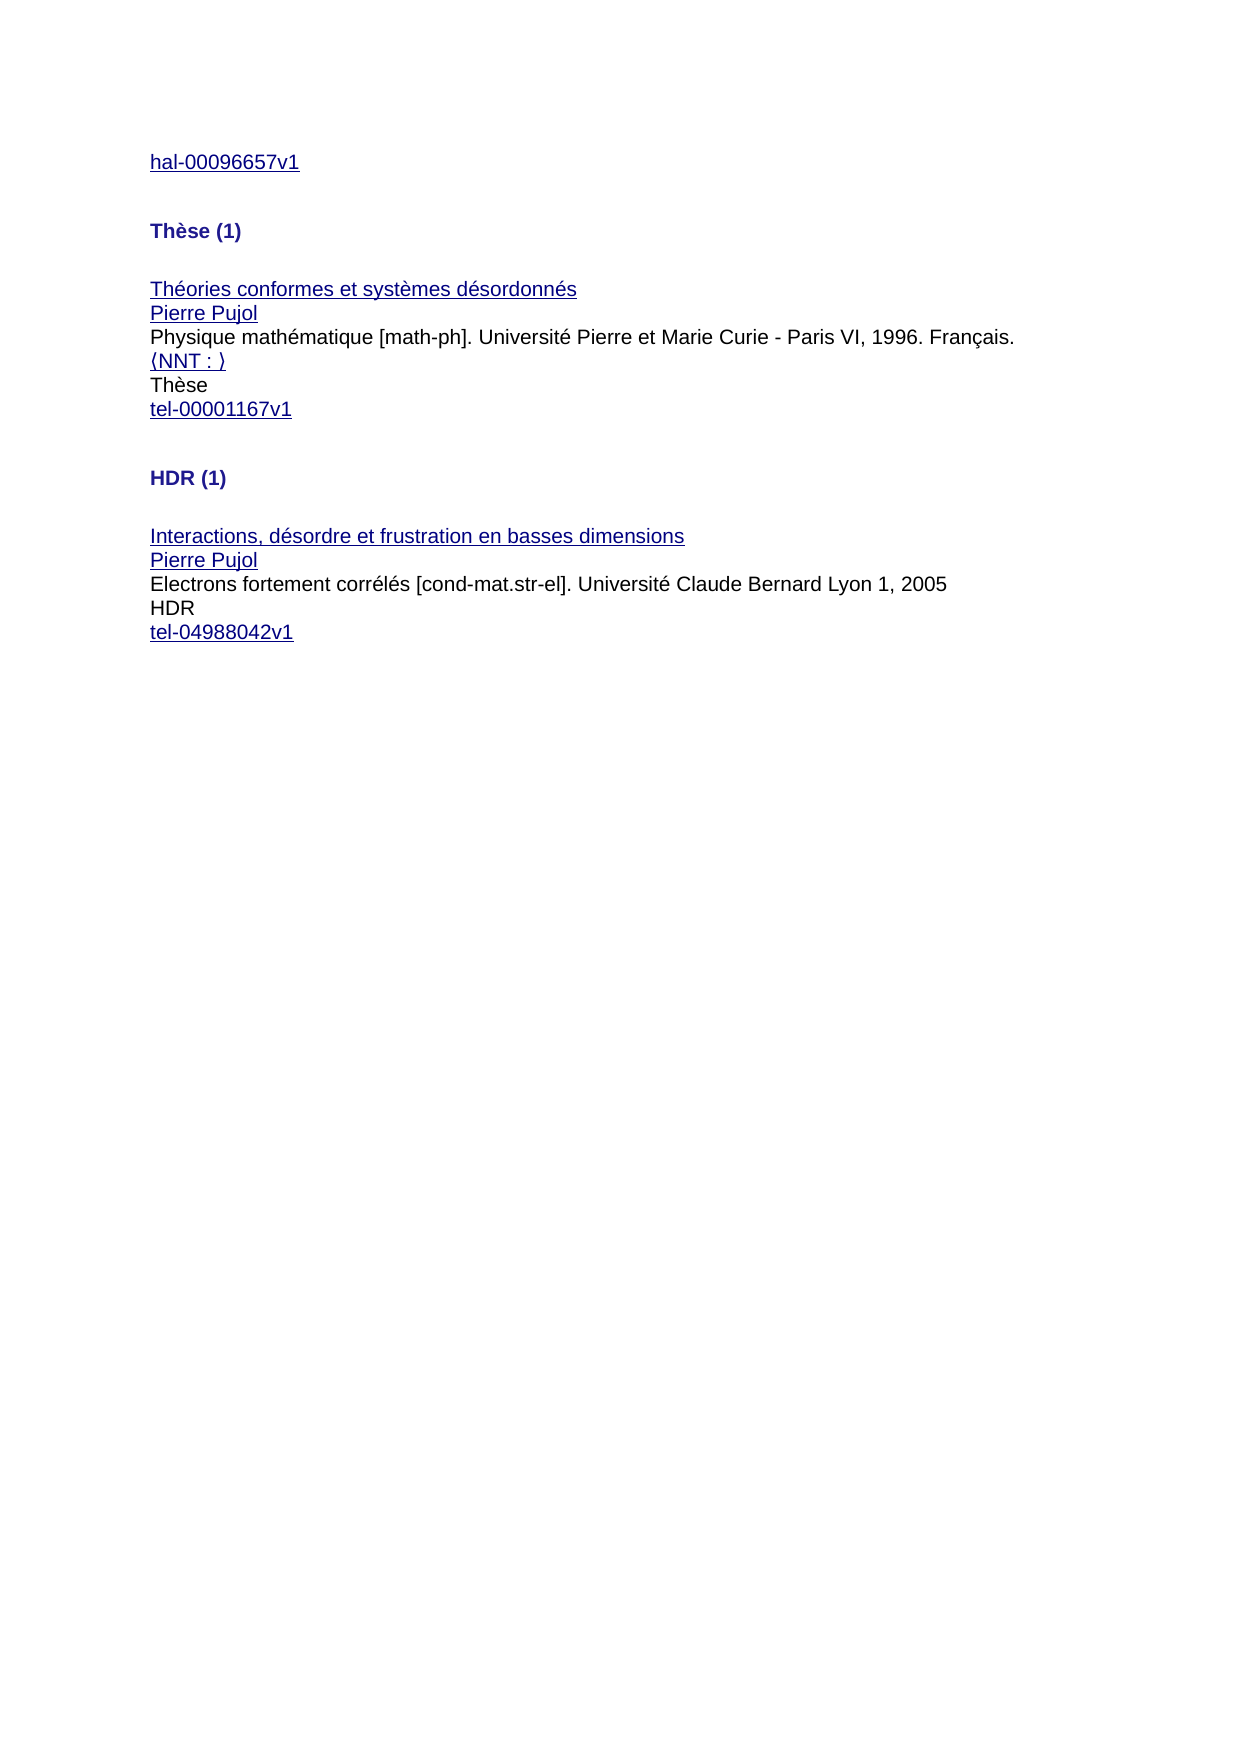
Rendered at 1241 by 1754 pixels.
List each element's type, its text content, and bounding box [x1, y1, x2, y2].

subtitle HDR (1) [150, 466, 1090, 489]
subtitle Thèse (1) [150, 219, 1090, 243]
table_header hal-00096657v1 [150, 150, 1090, 174]
table_header Interactions, désordre et frustration en basses dimensions Pierre Pujol Electrons fortement corrélés [cond-mat.str-el]. Université Claude Bernard Lyon 1, 2005 HDR tel-04988042v1 [150, 524, 1090, 644]
table_header Théories conformes et systèmes désordonnés Pierre Pujol Physique mathématique [math-ph]. Université Pierre et Marie Curie - Paris VI, 1996. Français. ⟨NNT : ⟩ Thèse tel-00001167v1 [150, 277, 1090, 421]
